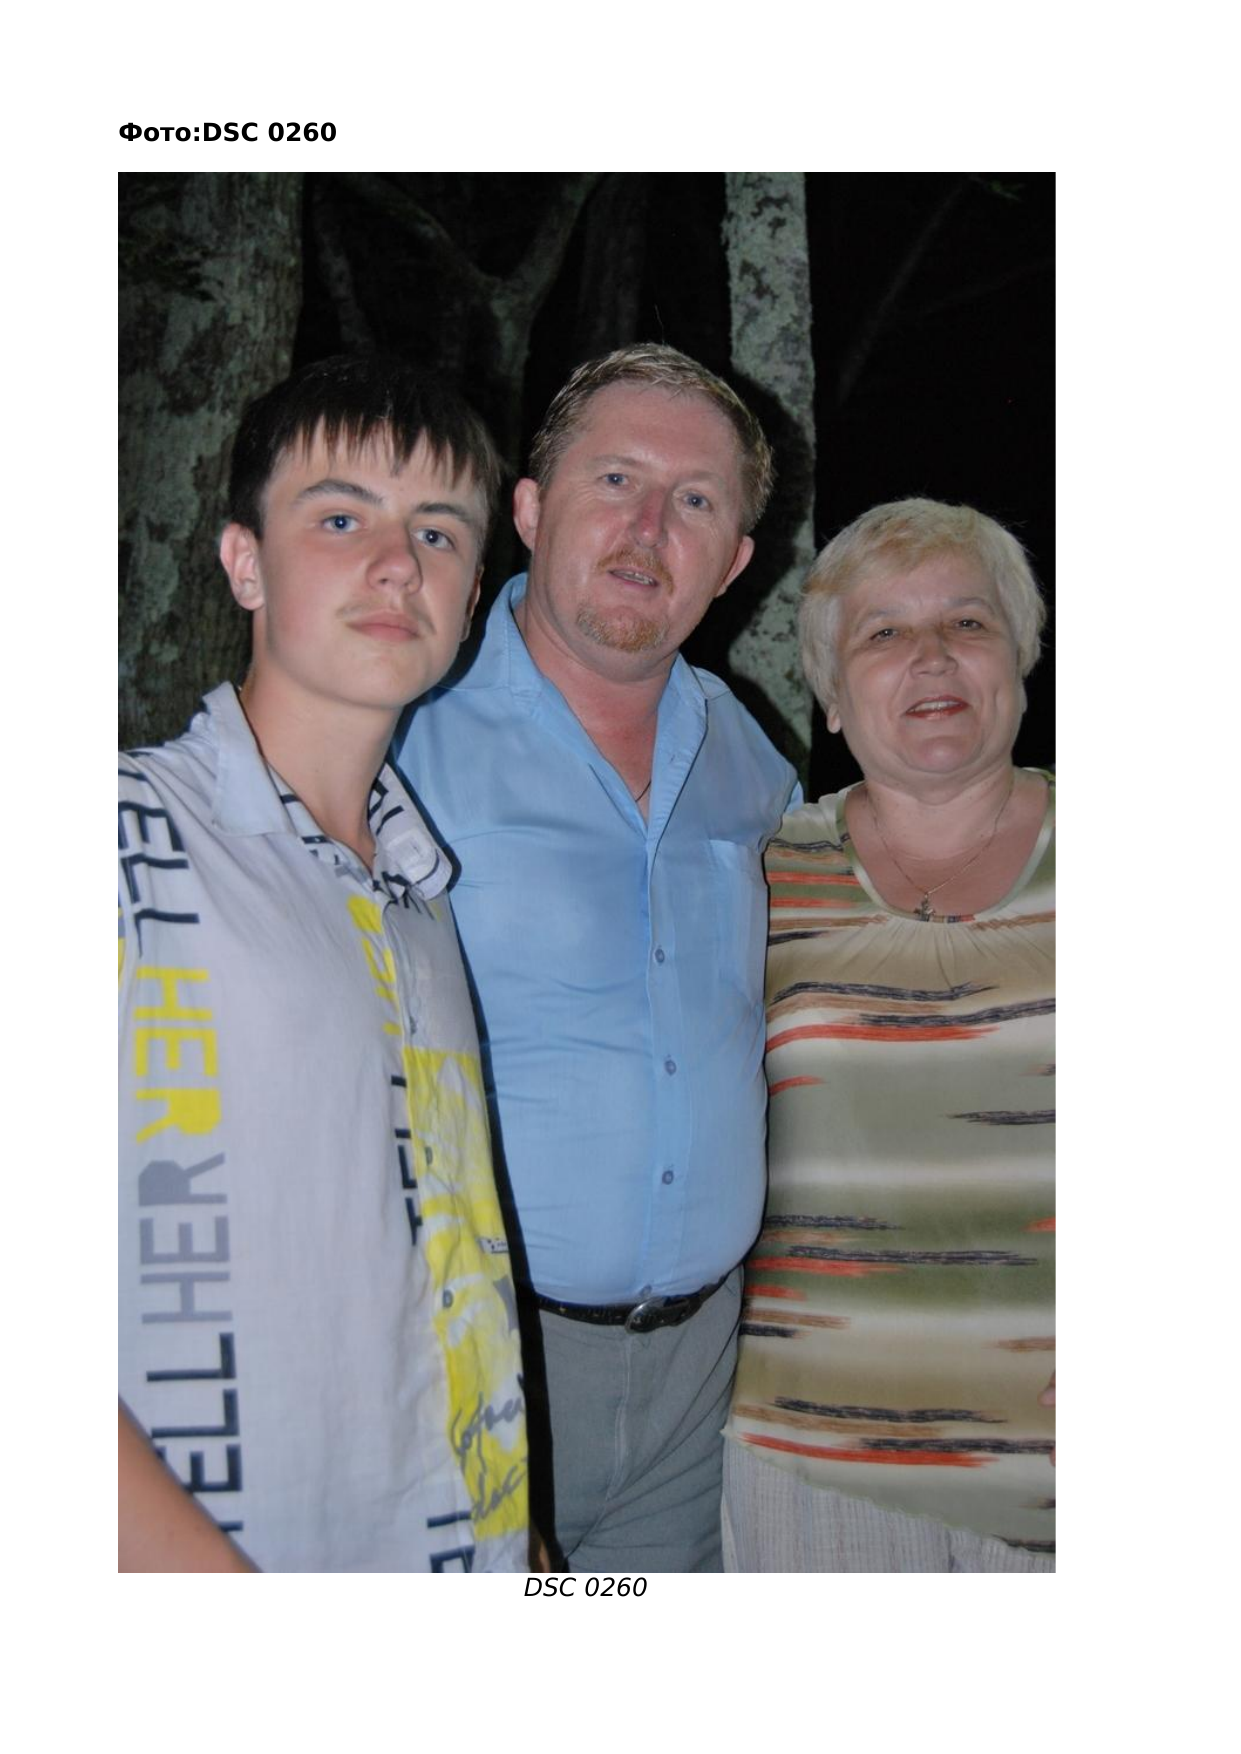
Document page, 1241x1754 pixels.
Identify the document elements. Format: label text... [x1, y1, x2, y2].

picture [118, 172, 1056, 1573]
text DSC 0260 [118, 1573, 1056, 1602]
subtitle Фото:DSC 0260 [118, 118, 1122, 147]
